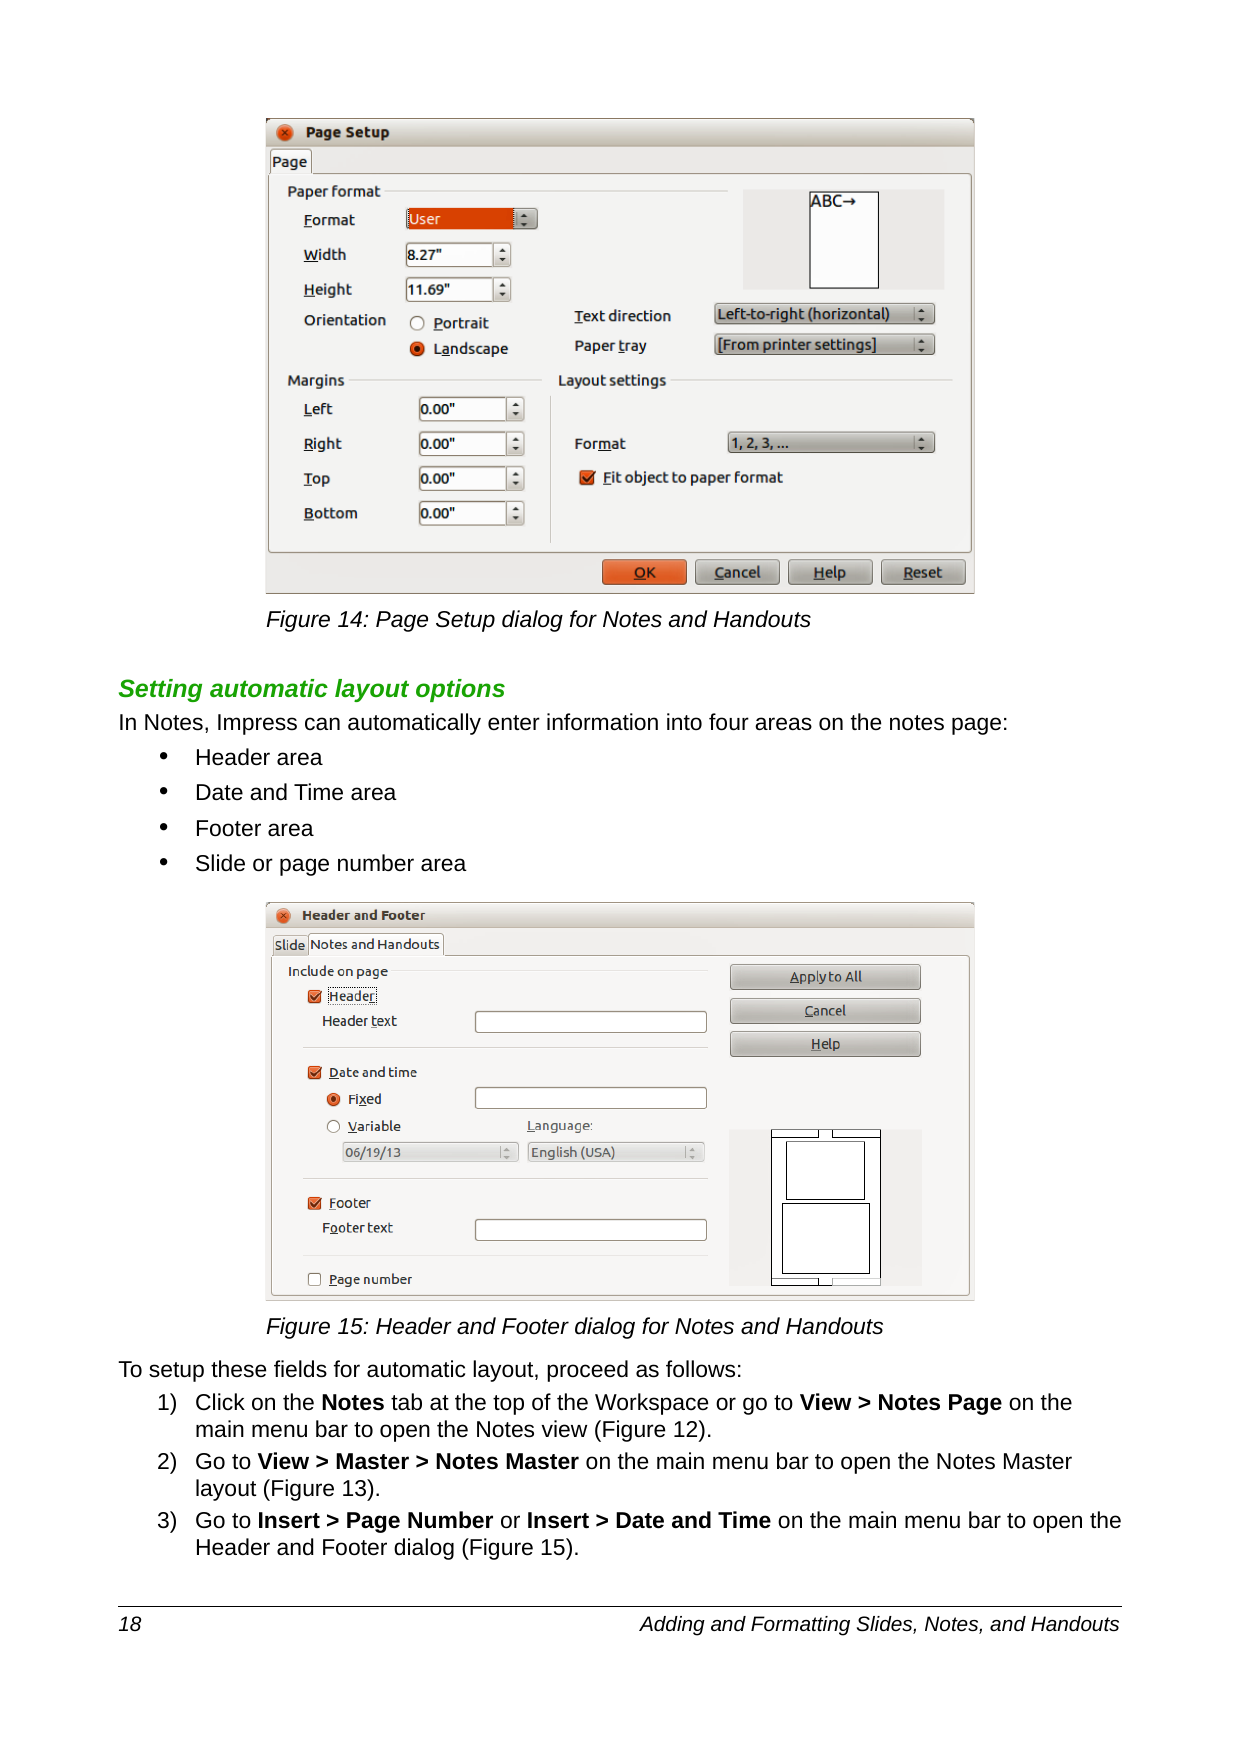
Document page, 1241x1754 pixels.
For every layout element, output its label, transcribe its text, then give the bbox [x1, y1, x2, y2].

list Click on the Notes tab at the top of the Workspace or go to View > Notes Page on the main menu bar to open the Notes view (Figure 12). [177, 1389, 1122, 1442]
list To setup these fields for automatic layout, proceed as follows: [118, 1356, 1122, 1383]
picture [265, 902, 975, 1301]
subtitle Setting automatic layout options [118, 674, 1122, 703]
text Figure 14: Page Setup dialog for Notes and Handouts [266, 606, 974, 632]
list In Notes, Impress can automatically enter information into four areas on the notes page: [118, 709, 1122, 736]
list Date and Time area [156, 777, 1122, 807]
text Figure 15: Header and Footer dialog for Notes and Handouts [266, 1313, 974, 1339]
picture [265, 118, 975, 594]
list Header area [156, 742, 1122, 771]
list Go to View > Master > Notes Master on the main menu bar to open the Notes Master layout (Figure 13). [177, 1448, 1122, 1501]
list Slide or page number area [156, 848, 1122, 877]
list Footer area [156, 813, 1122, 842]
list Go to Insert > Page Number or Insert > Date and Time on the main menu bar to open the Header and Footer dialog (Figure 15). [177, 1507, 1122, 1560]
